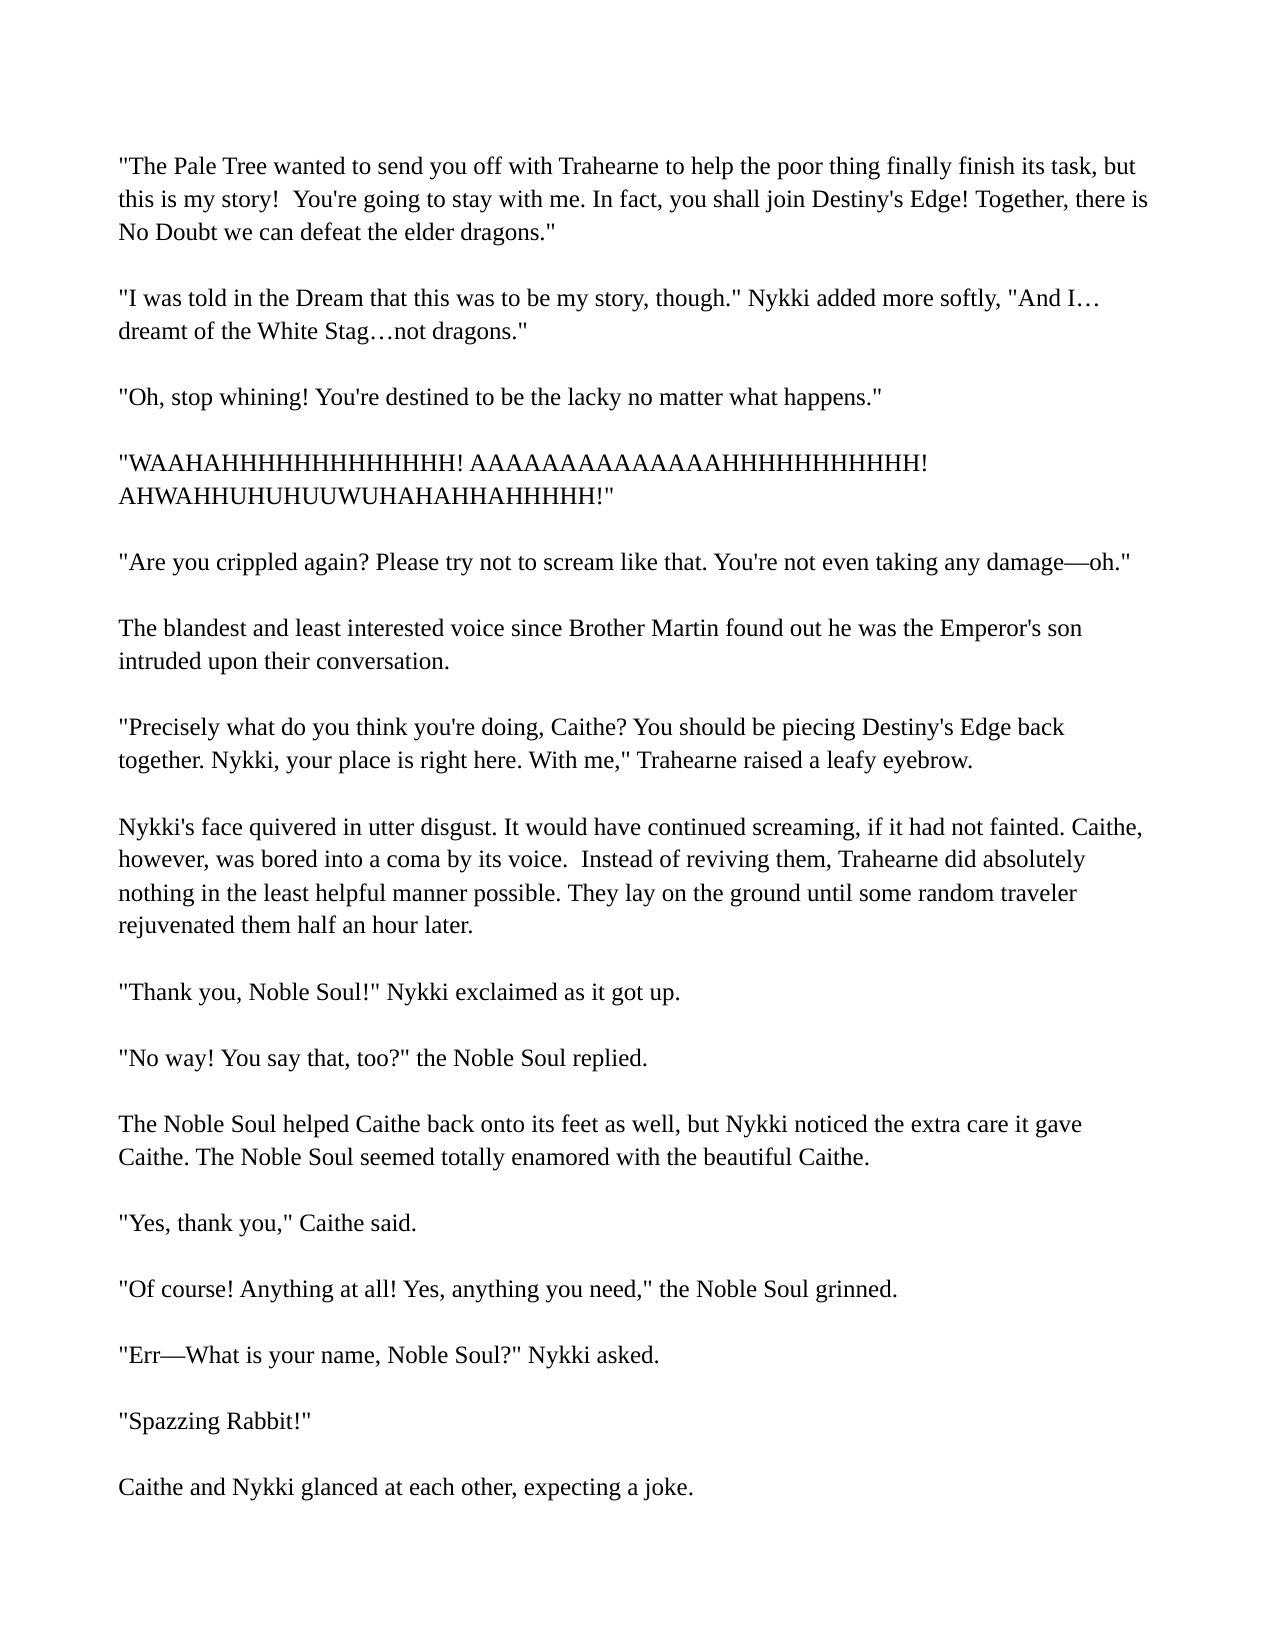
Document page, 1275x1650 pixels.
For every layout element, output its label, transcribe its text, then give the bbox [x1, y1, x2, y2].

text "The Pale Tree wanted to send you off with Trahearne to help the poor thing finally finish its task, but this is my story! You're going to stay with me. In fact, you shall join Destiny's Edge! Together, there is No Doubt we can defeat the elder dragons." "I was told in the Dream that this was to be my story, though." Nykki added more softly, "And I…dreamt of the White Stag…not dragons." "Oh, stop whining! You're destined to be the lacky no matter what happens." "WAAHAHHHHHHHHHHHHH! AAAAAAAAAAAAAAHHHHHHHHHHH! AHWAHHUHUHUUWUHAHAHHAHHHHH!" "Are you crippled again? Please try not to scream like that. You're not even taking any damage—oh." The blandest and least interested voice since Brother Martin found out he was the Emperor's son intruded upon their conversation. "Precisely what do you think you're doing, Caithe? You should be piecing Destiny's Edge back together. Nykki, your place is right here. With me," Trahearne raised a leafy eyebrow. Nykki's face quivered in utter disgust. It would have continued screaming, if it had not fainted. Caithe, however, was bored into a coma by its voice. Instead of reviving them, Trahearne did absolutely nothing in the least helpful manner possible. They lay on the ground until some random traveler rejuvenated them half an hour later. "Thank you, Noble Soul!" Nykki exclaimed as it got up. "No way! You say that, too?" the Noble Soul replied. The Noble Soul helped Caithe back onto its feet as well, but Nykki noticed the extra care it gave Caithe. The Noble Soul seemed totally enamored with the beautiful Caithe. "Yes, thank you," Caithe said. "Of course! Anything at all! Yes, anything you need," the Noble Soul grinned. "Err—What is your name, Noble Soul?" Nykki asked. "Spazzing Rabbit!" Caithe and Nykki glanced at each other, expecting a joke. [118, 118, 1157, 1501]
